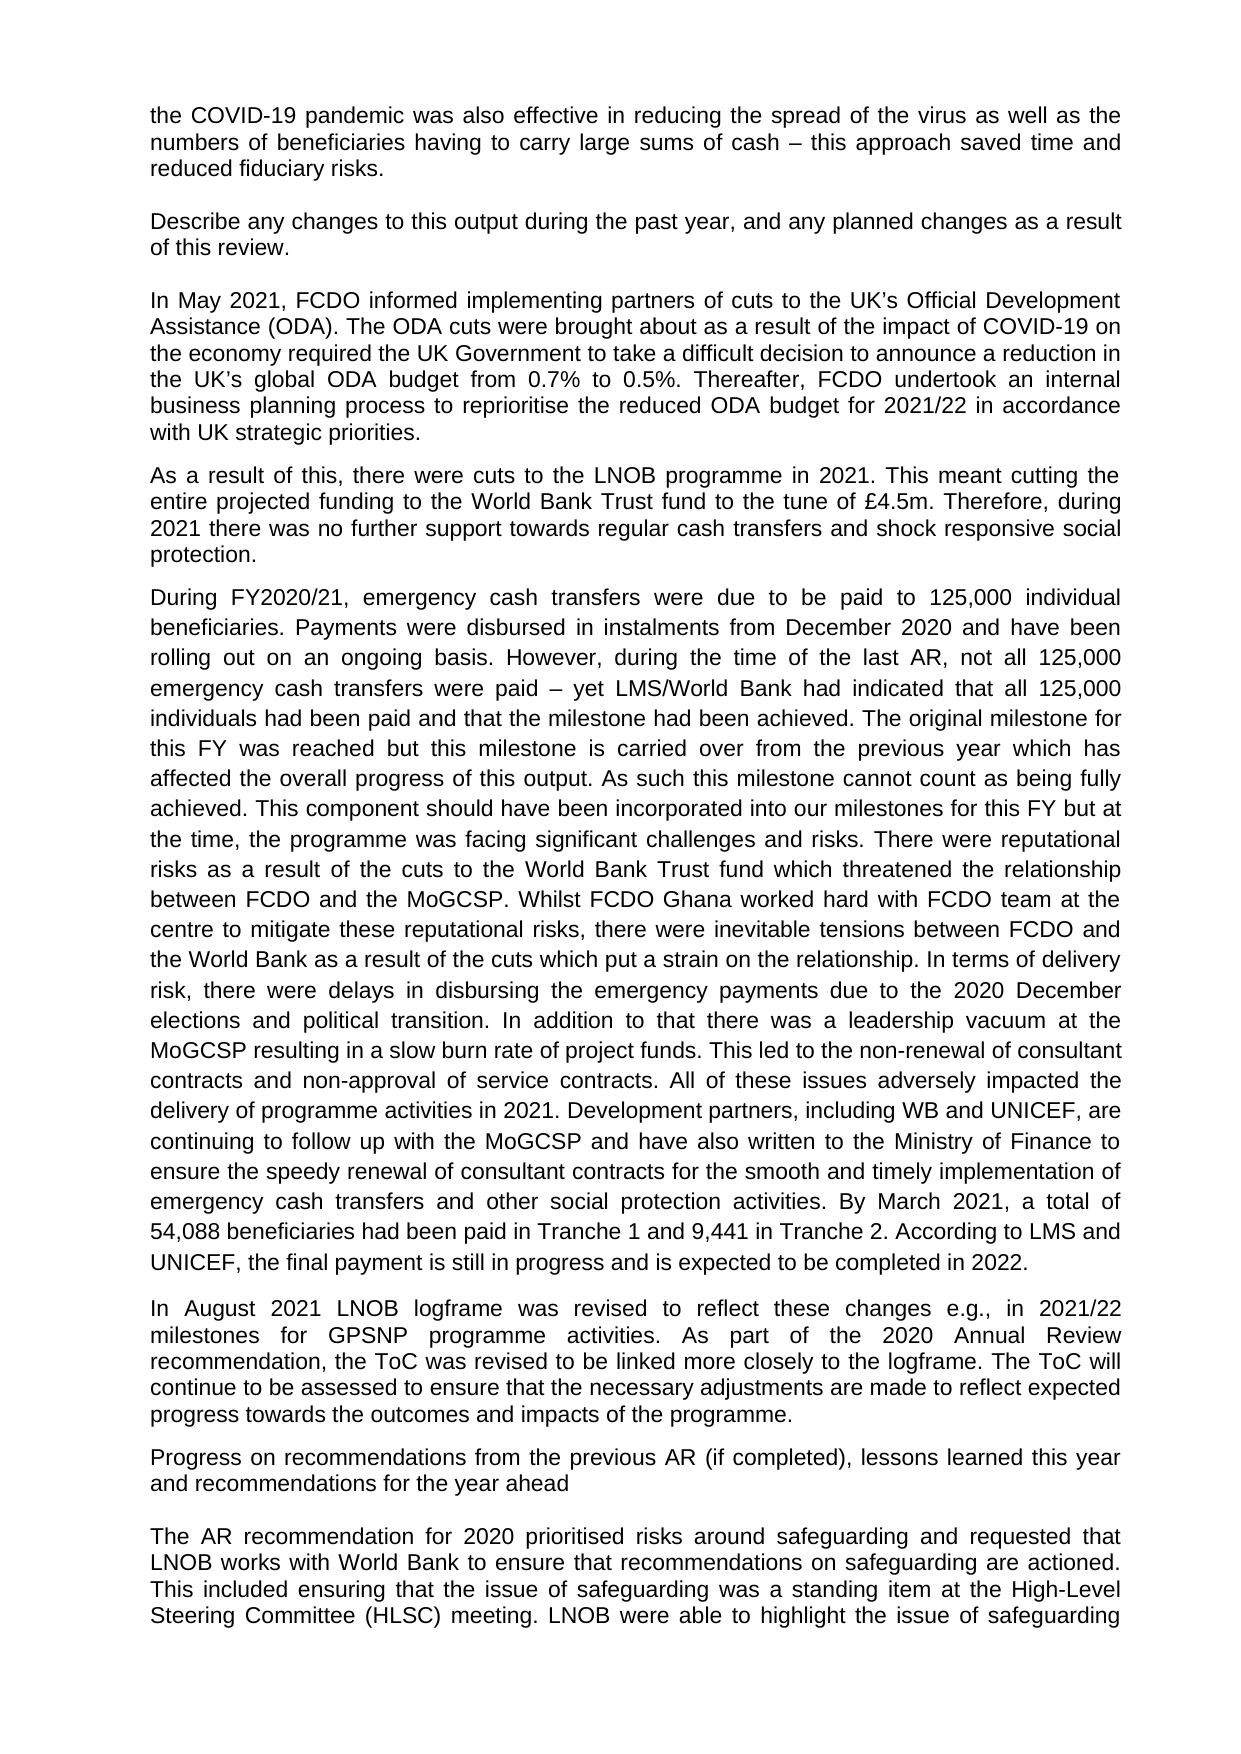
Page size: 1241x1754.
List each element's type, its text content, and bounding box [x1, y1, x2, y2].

text In August 2021 LNOB logframe was revised to reflect these changes e.g., in 2021/22 milestones for GPSNP programme activities. As part of the 2020 Annual Review recommendation, the ToC was revised to be linked more closely to the logframe. The ToC will continue to be assessed to ensure that the necessary adjustments are made to reflect expected progress towards the outcomes and impacts of the programme. [150, 1295, 1122, 1427]
text the COVID-19 pandemic was also effective in reducing the spread of the virus as well as the numbers of beneficiaries having to carry large sums of cash – this approach saved time and reduced fiduciary risks. [150, 102, 1122, 182]
text During FY2020/21, emergency cash transfers were due to be paid to 125,000 individual beneficiaries. Payments were disbursed in instalments from December 2020 and have been rolling out on an ongoing basis. However, during the time of the last AR, not all 125,000 emergency cash transfers were paid – yet LMS/World Bank had indicated that all 125,000 individuals had been paid and that the milestone had been achieved. The original milestone for this FY was reached but this milestone is carried over from the previous year which has affected the overall progress of this output. As such this milestone cannot count as being fully achieved. This component should have been incorporated into our milestones for this FY but at the time, the programme was facing significant challenges and risks. There were reputational risks as a result of the cuts to the World Bank Trust fund which threatened the relationship between FCDO and the MoGCSP. Whilst FCDO Ghana worked hard with FCDO team at the centre to mitigate these reputational risks, there were inevitable tensions between FCDO and the World Bank as a result of the cuts which put a strain on the relationship. In terms of delivery risk, there were delays in disbursing the emergency payments due to the 2020 December elections and political transition. In addition to that there was a leadership vacuum at the MoGCSP resulting in a slow burn rate of project funds. This led to the non-renewal of consultant contracts and non-approval of service contracts. All of these issues adversely impacted the delivery of programme activities in 2021. Development partners, including WB and UNICEF, are continuing to follow up with the MoGCSP and have also written to the Ministry of Finance to ensure the speedy renewal of consultant contracts for the smooth and timely implementation of emergency cash transfers and other social protection activities. By March 2021, a total of 54,088 beneficiaries had been paid in Tranche 1 and 9,441 in Tranche 2. According to LMS and UNICEF, the final payment is still in progress and is expected to be completed in 2022. [150, 584, 1122, 1275]
text In May 2021, FCDO informed implementing partners of cuts to the UK’s Official Development Assistance (ODA). The ODA cuts were brought about as a result of the impact of COVID-19 on the economy required the UK Government to take a difficult decision to announce a reduction in the UK’s global ODA budget from 0.7% to 0.5%. Thereafter, FCDO undertook an internal business planning process to reprioritise the reduced ODA budget for 2021/22 in accordance with UK strategic priorities. [150, 287, 1122, 445]
text Describe any changes to this output during the past year, and any planned changes as a result of this review. [150, 208, 1122, 261]
text The AR recommendation for 2020 prioritised risks around safeguarding and requested that LNOB works with World Bank to ensure that recommendations on safeguarding are actioned. This included ensuring that the issue of safeguarding was a standing item at the High-Level Steering Committee (HLSC) meeting. LNOB were able to highlight the issue of safeguarding [150, 1523, 1122, 1628]
text As a result of this, there were cuts to the LNOB programme in 2021. This meant cutting the entire projected funding to the World Bank Trust fund to the tune of £4.5m. Therefore, during 2021 there was no further support towards regular cash transfers and shock responsive social protection. [150, 462, 1122, 567]
text Progress on recommendations from the previous AR (if completed), lessons learned this year and recommendations for the year ahead [150, 1444, 1122, 1496]
